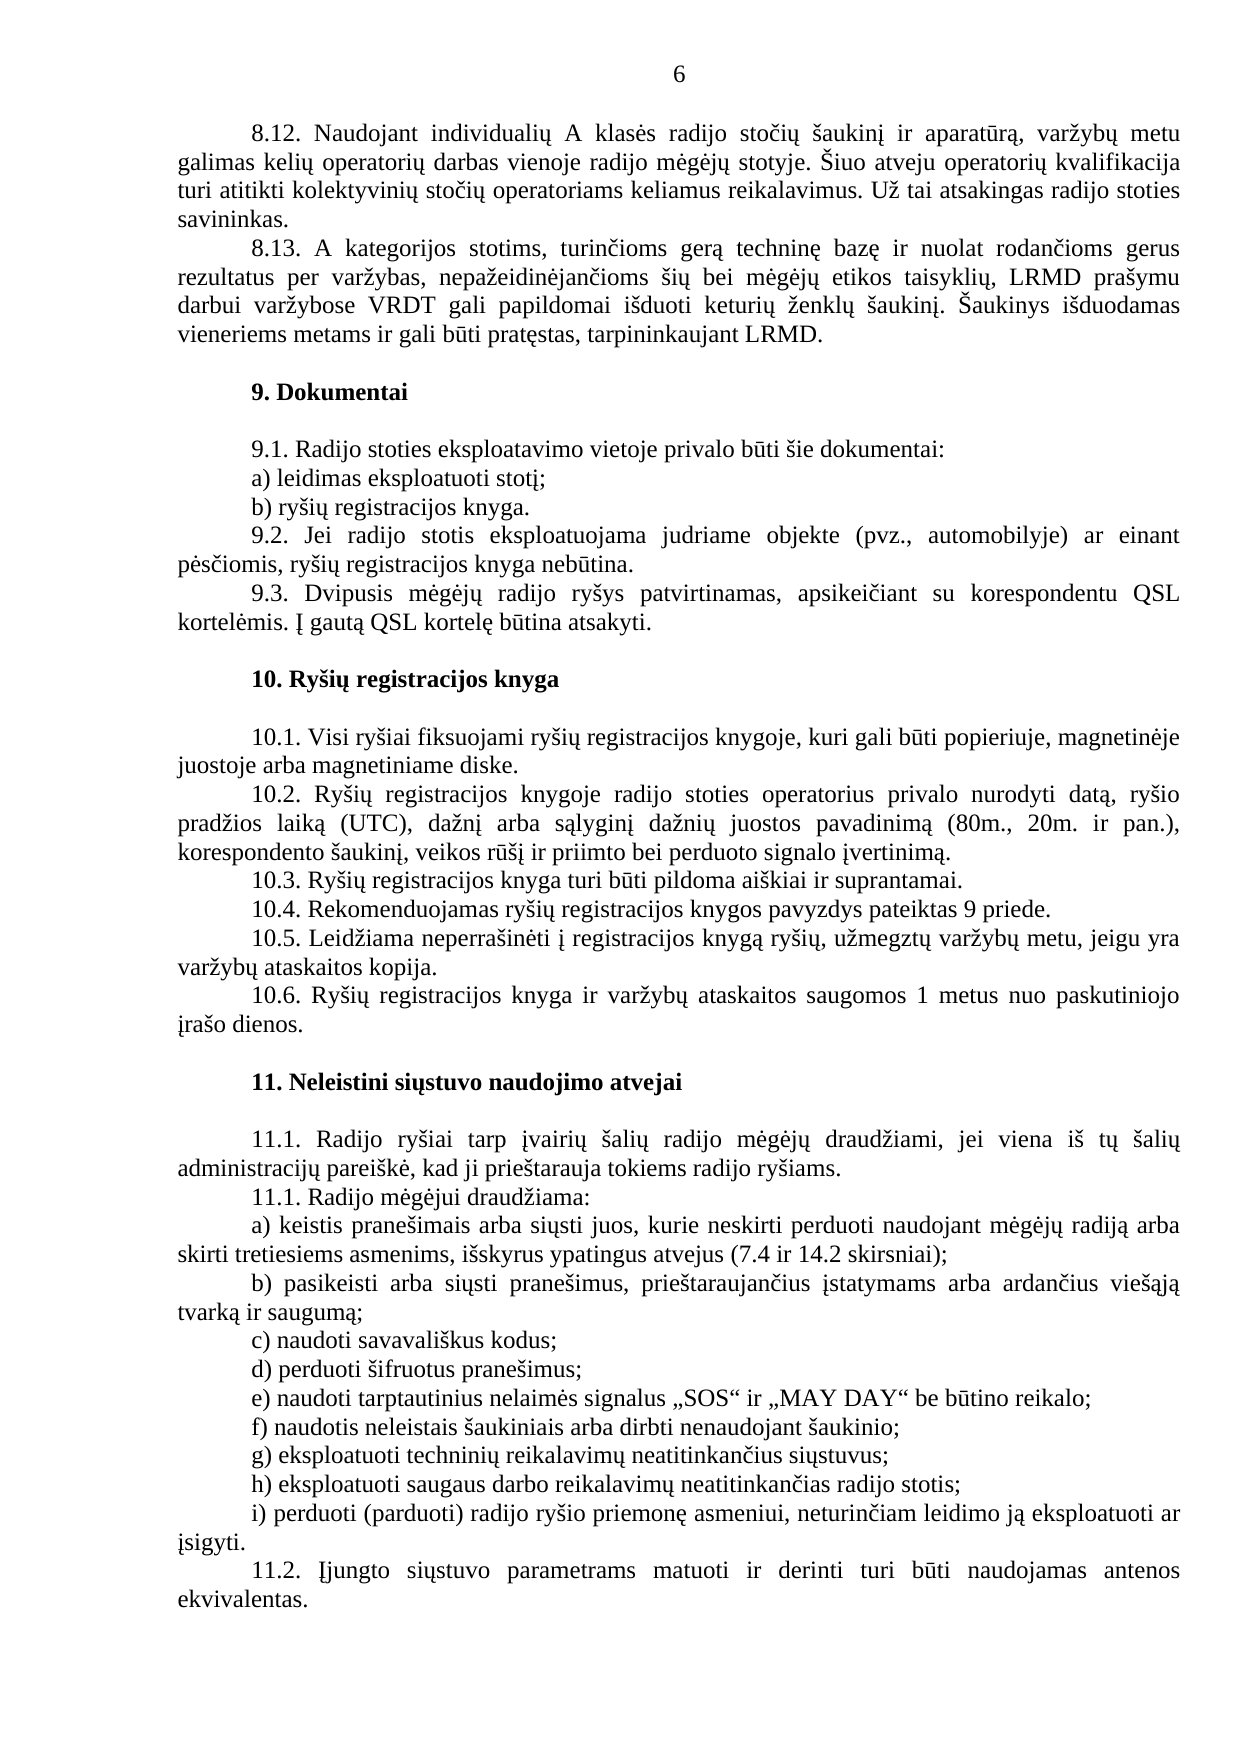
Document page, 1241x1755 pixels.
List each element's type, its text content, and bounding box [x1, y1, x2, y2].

text 10. Ryšių registracijos knyga [177, 664, 1181, 693]
text c) naudoti savavališkus kodus; [177, 1326, 1181, 1354]
text 11.2. Įjungto siųstuvo parametrams matuoti ir derinti turi būti naudojamas antenos ekvivalentas. [177, 1556, 1181, 1613]
text 10.4. Rekomenduojamas ryšių registracijos knygos pavyzdys pateiktas 9 priede. [177, 894, 1181, 923]
text 11.1. Radijo ryšiai tarp įvairių šalių radijo mėgėjų draudžiami, jei viena iš tų šalių administracijų pareiškė, kad ji prieštarauja tokiems radijo ryšiams. [177, 1124, 1181, 1182]
text e) naudoti tarptautinius nelaimės signalus „SOS“ ir „MAY DAY“ be būtino reikalo; [177, 1383, 1181, 1412]
text i) perduoti (parduoti) radijo ryšio priemonę asmeniui, neturinčiam leidimo ją eksploatuoti ar įsigyti. [177, 1498, 1181, 1556]
text a) keistis pranešimais arba siųsti juos, kurie neskirti perduoti naudojant mėgėjų radiją arba skirti tretiesiems asmenims, išskyrus ypatingus atvejus (7.4 ir 14.2 skirsniai); [177, 1211, 1181, 1268]
text 9.3. Dvipusis mėgėjų radijo ryšys patvirtinamas, apsikeičiant su korespondentu QSL kortelėmis. Į gautą QSL kortelę būtina atsakyti. [177, 578, 1181, 636]
text b) pasikeisti arba siųsti pranešimus, prieštaraujančius įstatymams arba ardančius viešąją tvarką ir saugumą; [177, 1268, 1181, 1326]
text b) ryšių registracijos knyga. [177, 492, 1181, 521]
text g) eksploatuoti techninių reikalavimų neatitinkančius siųstuvus; [177, 1441, 1181, 1469]
text h) eksploatuoti saugaus darbo reikalavimų neatitinkančias radijo stotis; [177, 1469, 1181, 1498]
text 8.13. A kategorijos stotims, turinčioms gerą techninę bazę ir nuolat rodančioms gerus rezultatus per varžybas, nepažeidinėjančioms šių bei mėgėjų etikos taisyklių, LRMD prašymu darbui varžybose VRDT gali papildomai išduoti keturių ženklų šaukinį. Šaukinys išduodamas vieneriems metams ir gali būti pratęstas, tarpininkaujant LRMD. [177, 233, 1181, 348]
text 11.1. Radijo mėgėjui draudžiama: [177, 1182, 1181, 1211]
text f) naudotis neleistais šaukiniais arba dirbti nenaudojant šaukinio; [177, 1412, 1181, 1441]
text 9. Dokumentai [177, 377, 1181, 406]
text 8.12. Naudojant individualių A klasės radijo stočių šaukinį ir aparatūrą, varžybų metu galimas kelių operatorių darbas vienoje radijo mėgėjų stotyje. Šiuo atveju operatorių kvalifikacija turi atitikti kolektyvinių stočių operatoriams keliamus reikalavimus. Už tai atsakingas radijo stoties savininkas. [177, 118, 1181, 233]
text 10.3. Ryšių registracijos knyga turi būti pildoma aiškiai ir suprantamai. [177, 866, 1181, 894]
text 9.1. Radijo stoties eksploatavimo vietoje privalo būti šie dokumentai: [177, 434, 1181, 463]
text 10.2. Ryšių registracijos knygoje radijo stoties operatorius privalo nurodyti datą, ryšio pradžios laiką (UTC), dažnį arba sąlyginį dažnių juostos pavadinimą (80m., 20m. ir pan.), korespondento šaukinį, veikos rūšį ir priimto bei perduoto signalo įvertinimą. [177, 779, 1181, 866]
text 10.5. Leidžiama neperrašinėti į registracijos knygą ryšių, užmegztų varžybų metu, jeigu yra varžybų ataskaitos kopija. [177, 923, 1181, 981]
text 11. Neleistini siųstuvo naudojimo atvejai [177, 1067, 1181, 1096]
text 9.2. Jei radijo stotis eksploatuojama judriame objekte (pvz., automobilyje) ar einant pėsčiomis, ryšių registracijos knyga nebūtina. [177, 521, 1181, 578]
text 10.6. Ryšių registracijos knyga ir varžybų ataskaitos saugomos 1 metus nuo paskutiniojo įrašo dienos. [177, 981, 1181, 1038]
text d) perduoti šifruotus pranešimus; [177, 1354, 1181, 1383]
text a) leidimas eksploatuoti stotį; [177, 463, 1181, 492]
text 10.1. Visi ryšiai fiksuojami ryšių registracijos knygoje, kuri gali būti popieriuje, magnetinėje juostoje arba magnetiniame diske. [177, 722, 1181, 779]
